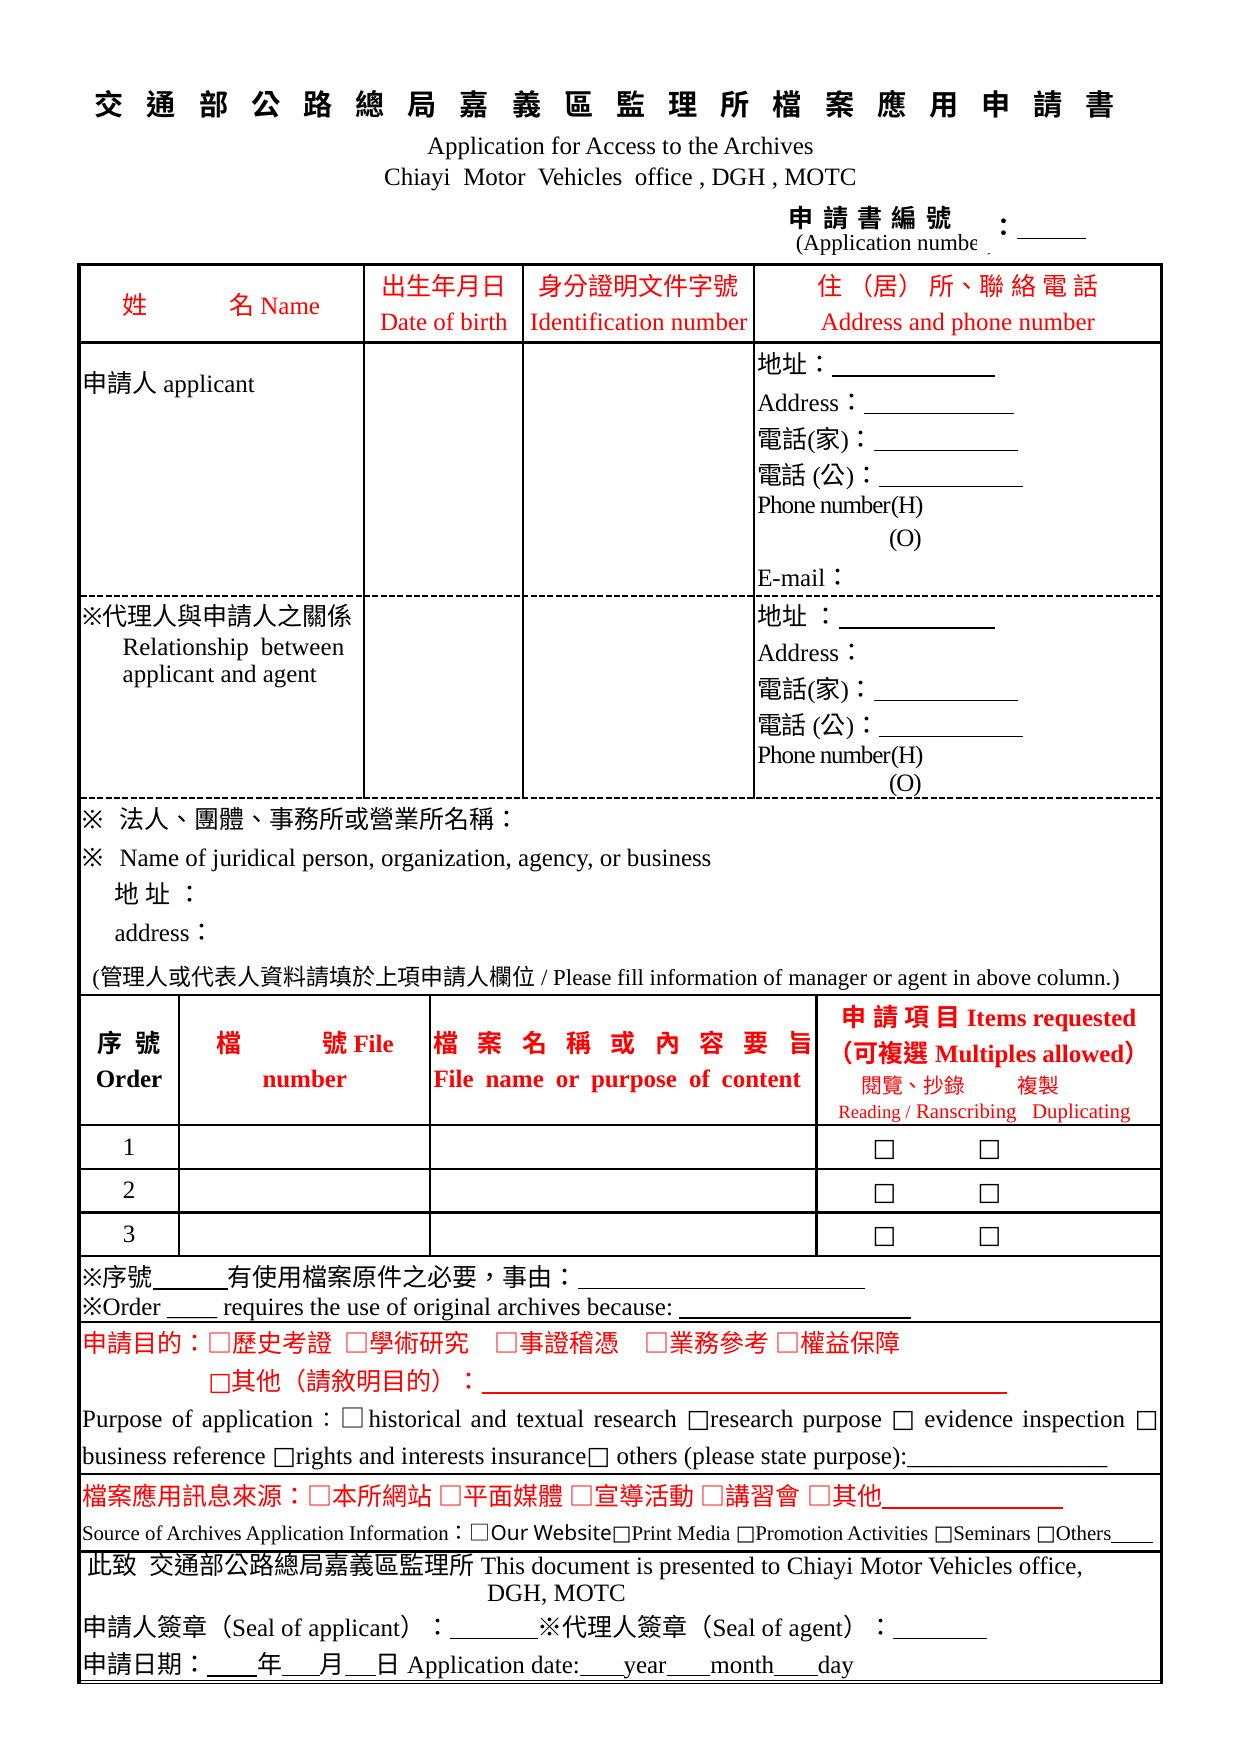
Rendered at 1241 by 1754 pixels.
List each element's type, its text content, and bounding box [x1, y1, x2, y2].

table_cell [180, 1126, 429, 1168]
text (Application number) [727, 232, 1146, 255]
text Application for Access to the Archives [94, 120, 1146, 163]
table_cell 申 請 項 目 Items requested （可複選 Multiples allowed） 閱覽、抄錄 複製 Reading / Ranscribing Duplicating [818, 996, 1160, 1124]
table_cell [524, 595, 753, 797]
table_cell 地址 ： Address： 電話(家)： 電話 (公)： Phone number(H) (O) [755, 595, 1160, 797]
table_cell ※代理人與申請人之關係 Relationship between applicant and agent [81, 595, 363, 797]
table_cell 檔案應用訊息來源：□本所網站 □平面媒體 □宣導活動 □講習會 □其他 Source of Archives Application Information：□Our Website□Print Media □Promotion Activities □Seminars □Others [81, 1475, 1160, 1550]
table_cell ※序號 有使用檔案原件之必要，事由： ※Order ____ requires the use of original archives because: [81, 1257, 1160, 1321]
table_cell 此致 交通部公路總局嘉義區監理所 This document is presented to Chiayi Motor Vehicles office, DGH, MOTC 申請人簽章（Seal of applicant）： ※代理人簽章（Seal of agent）： 申請日期： 年 月 日 Application date: year month day [81, 1553, 1160, 1680]
text 申請書編號 [727, 199, 1183, 253]
table_cell □ □ [818, 1170, 1160, 1211]
table_cell [365, 344, 522, 594]
table_cell 地址： Address： 電話(家)： 電話 (公)： Phone number(H) (O) E-mail： [755, 344, 1160, 594]
table_cell [180, 1170, 429, 1211]
table_cell 1 [81, 1126, 178, 1168]
table_cell □ □ [818, 1126, 1160, 1168]
table_cell 申請人 applicant [81, 344, 363, 594]
text ： [992, 207, 1168, 243]
table_cell 2 [81, 1170, 178, 1211]
table_header 姓 名 Name [81, 266, 363, 341]
table_cell 3 [81, 1214, 178, 1255]
table_cell [524, 344, 753, 594]
table_cell [431, 1126, 815, 1168]
text 交通部公路總局嘉義區監理所檔案應用申請書 [94, 97, 1146, 120]
table_cell 序 號 Order [81, 996, 178, 1124]
table_cell □ □ [818, 1214, 1160, 1255]
table_cell 法人、團體、事務所或營業所名稱： Name of juridical person, organization, agency, or business 地 址 ： address： (管理人或代表人資料請填於上項申請人欄位 / Please fill information of manager or agent in above column.) [81, 797, 1160, 994]
table_cell [365, 595, 522, 797]
table_cell [431, 1214, 815, 1255]
table_header 住 （居） 所、聯 絡 電 話 Address and phone number [755, 266, 1160, 341]
table_header 出生年月日Date of birth [365, 266, 522, 341]
table_cell 檔案名稱或內容要旨 File name or purpose of content [431, 996, 815, 1124]
table_cell [180, 1214, 429, 1255]
table_header 身分證明文件字號Identification number [524, 266, 753, 341]
table_cell [431, 1170, 815, 1211]
table_cell 檔 號 File number [180, 996, 429, 1124]
text Chiayi Motor Vehicles office , DGH , MOTC [94, 163, 1146, 191]
table_cell 申請目的：□歷史考證 □學術研究 □事證稽憑 □業務參考 □權益保障 □其他（請敘明目的）： Purpose of application：□historical and textual research □research purpose □ evidence inspection □ business reference □rights and interests insurance□ others (please state purpose):________________ [81, 1323, 1160, 1473]
